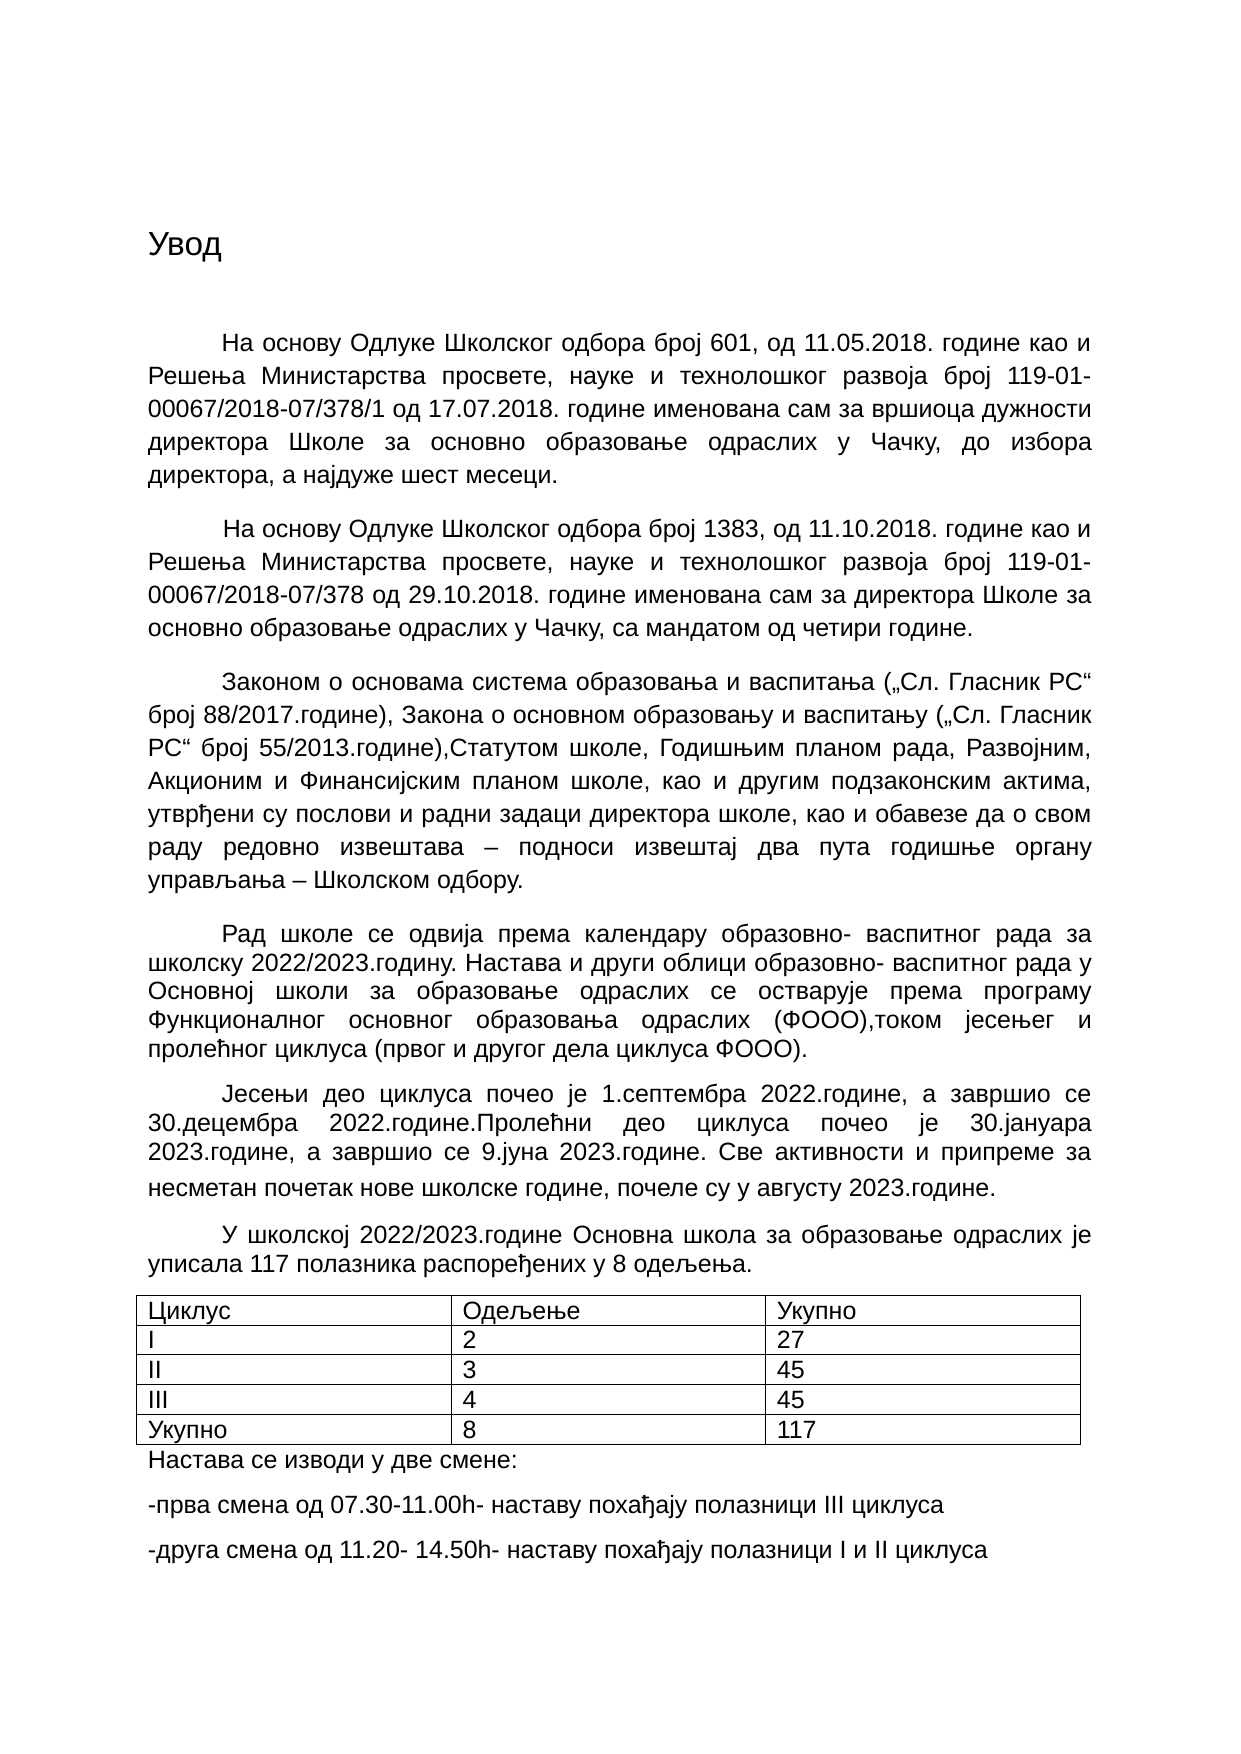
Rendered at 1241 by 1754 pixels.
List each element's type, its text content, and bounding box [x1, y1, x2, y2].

table_header Циклус [137, 1296, 451, 1324]
text Увод [148, 224, 1093, 263]
table_cell III [137, 1385, 451, 1414]
text На основу Одлуке Школског одбора број 601, од 11.05.2018. године као и Решења Министарства просвете, науке и технолошког развоја број 119-01-00067/2018-07/378/1 од 17.07.2018. године именована сам за вршиоца дужности директора Школе за основно образовање одраслих у Чачку, до избора директора, а најдуже шест месеци. [148, 328, 1093, 489]
text Законом о основама система образовања и васпитања („Сл. Гласник РС“ број 88/2017.године), Закона о основном образовању и васпитању („Сл. Гласник РС“ број 55/2013.године),Статутом школе, Годишњим планом рада, Развојним, Акционим и Финансијским планом школе, као и другим подзаконским актима, утврђени су послови и радни задаци директора школе, као и обавезе да о свом раду редовно извештава – подноси извештај два пута годишње органу управљања – Школском одбору. [148, 667, 1093, 894]
table_cell II [137, 1355, 451, 1384]
table_cell 117 [766, 1415, 1080, 1444]
text -друга смена од 11.20- 14.50h- наставу похађају полазници I и II циклуса [148, 1536, 1093, 1564]
table_cell 4 [452, 1385, 765, 1414]
text Настава се изводи у две смене: [148, 1445, 1093, 1473]
table_cell Укупно [137, 1415, 451, 1444]
table_header Одељење [452, 1296, 765, 1324]
text У школској 2022/2023.године Основна школа за образовање одраслих је уписала 117 полазника распоређених у 8 одељења. [148, 1221, 1093, 1278]
table_header Укупно [766, 1296, 1080, 1324]
table_cell 2 [452, 1326, 765, 1354]
table_cell 45 [766, 1355, 1080, 1384]
table_cell 45 [766, 1385, 1080, 1414]
table_cell I [137, 1326, 451, 1354]
text Рад школе се одвија према календару образовно- васпитног рада за школску 2022/2023.годину. Настава и други облици образовно- васпитног рада у Основној школи за образовање одраслих се остварује према програму Функционалног основног образовања одраслих (ФООО),током јесењег и пролећног циклуса (првог и другог дела циклуса ФООО). [148, 919, 1093, 1062]
text -прва смена од 07.30-11.00h- наставу похађају полазници III циклуса [148, 1490, 1093, 1519]
table_cell 27 [766, 1326, 1080, 1354]
text Јесењи део циклуса почео је 1.септембра 2022.године, а завршио се 30.децембра 2022.године.Пролећни део циклуса почео је 30.јануара 2023.године, а завршио се 9.јуна 2023.године. Све активности и припреме за несметан почетак нове школске године, почеле су у августу 2023.године. [148, 1079, 1093, 1204]
table_cell 8 [452, 1415, 765, 1444]
text На основу Одлуке Школског одбора број 1383, од 11.10.2018. године као и Решења Министарства просвете, науке и технолошког развоја број 119-01-00067/2018-07/378 од 29.10.2018. године именована сам за директора Школе за основно образовање одраслих у Чачку, са мандатом од четири године. [148, 514, 1093, 642]
table_cell 3 [452, 1355, 765, 1384]
